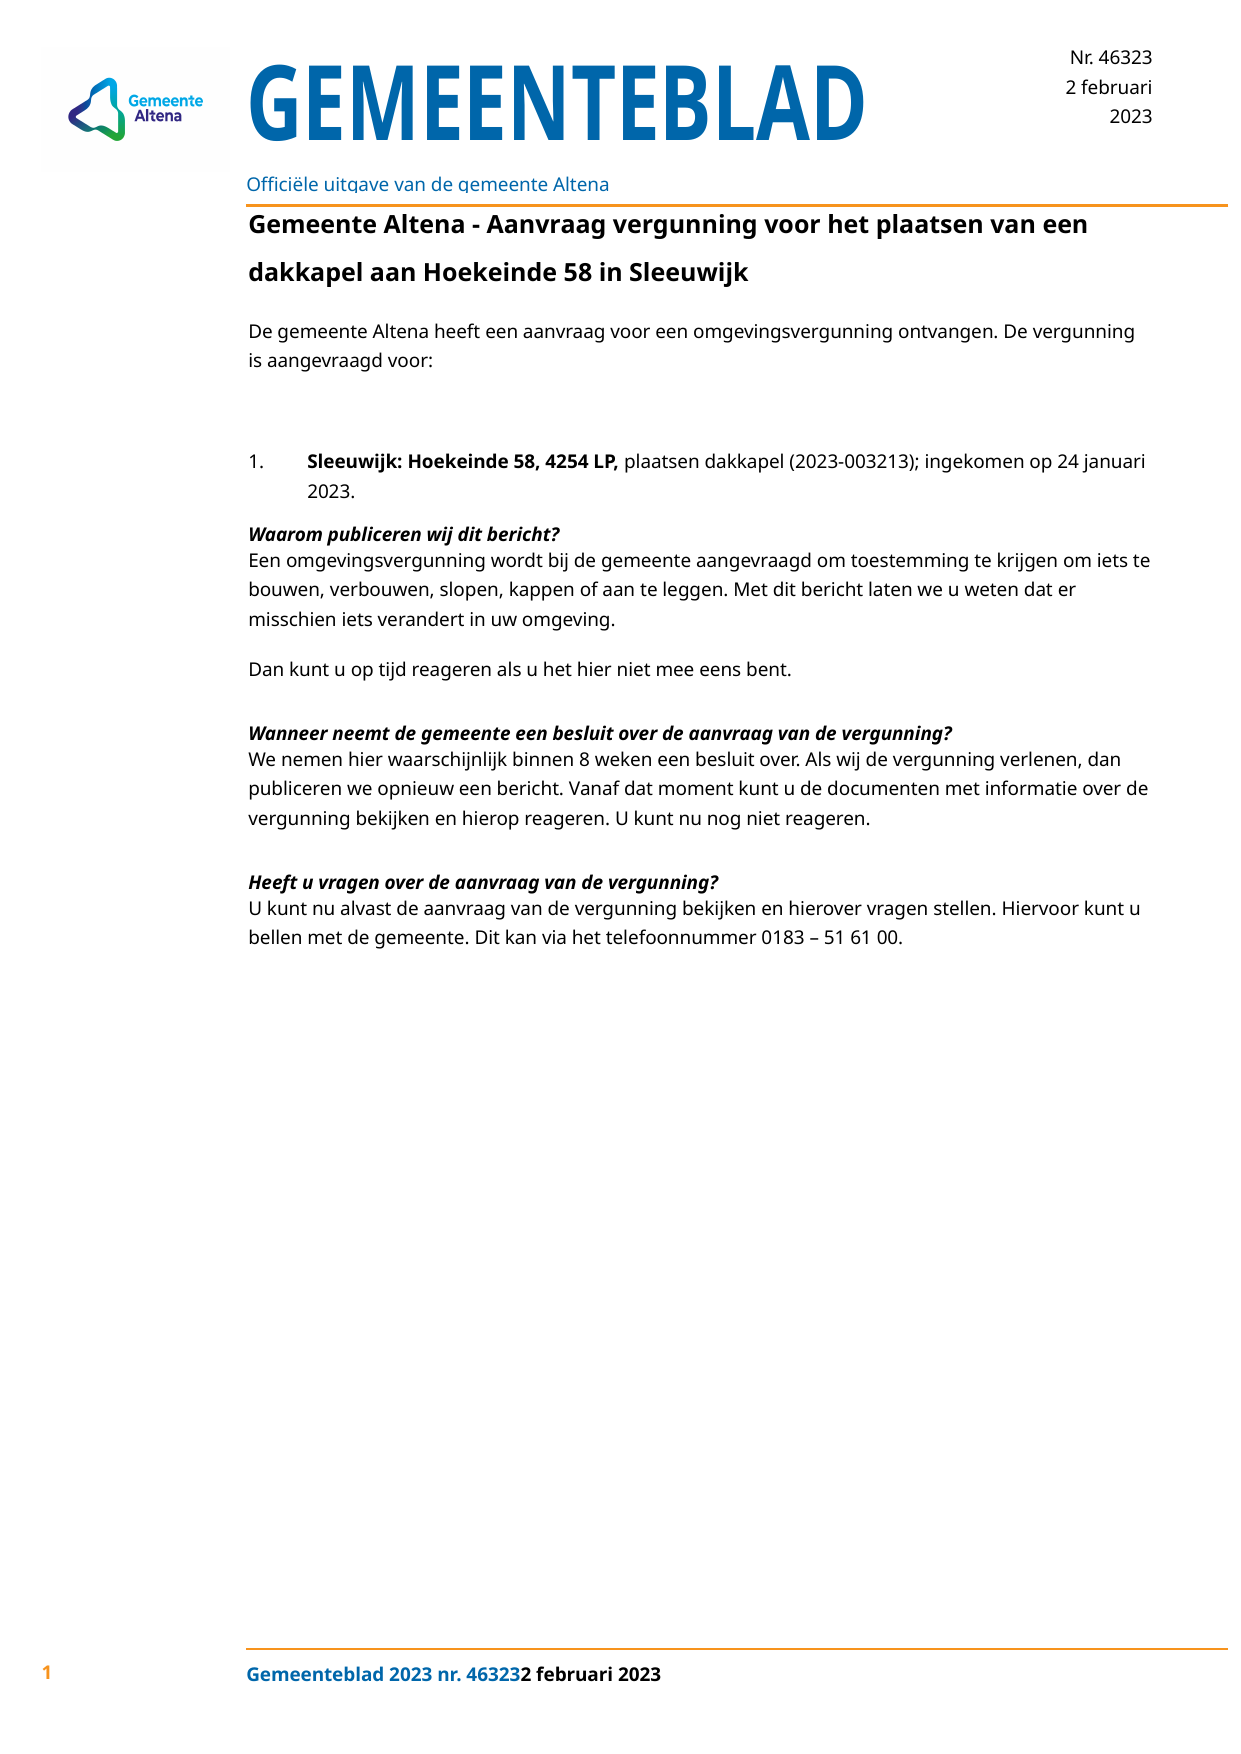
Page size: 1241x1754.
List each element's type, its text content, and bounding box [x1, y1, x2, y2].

text Heeft u vragen over de aanvraag van de vergunning? [248, 869, 1152, 895]
text We nemen hier waarschijnlijk binnen 8 weken een besluit over. Als wij de vergunning verlenen, dan publiceren we opnieuw een bericht. Vanaf dat moment kunt u de documenten met informatie over de vergunning bekijken en hierop reageren. U kunt nu nog niet reageren. [248, 746, 1152, 831]
text Gemeente Altena - Aanvraag vergunning voor het plaatsen van een dakkapel aan Hoekeinde 58 in Sleeuwijk [248, 207, 1152, 288]
text U kunt nu alvast de aanvraag van de vergunning bekijken en hierover vragen stellen. Hiervoor kunt u bellen met de gemeente. Dit kan via het telefoonnummer 0183 – 51 61 00. [248, 895, 1152, 950]
list Sleeuwijk: Hoekeinde 58, 4254 LP, plaatsen dakkapel (2023-003213); ingekomen op 24 januari 2023. [248, 448, 1152, 504]
text Een omgevingsvergunning wordt bij de gemeente aangevraagd om toestemming te krijgen om iets te bouwen, verbouwen, slopen, kappen of aan te leggen. Met dit bericht laten we u weten dat er misschien iets verandert in uw omgeving. [248, 547, 1152, 632]
text Wanneer neemt de gemeente een besluit over de aanvraag van de vergunning? [248, 720, 1152, 746]
text Waarom publiceren wij dit bericht? [248, 521, 1152, 547]
text Dan kunt u op tijd reageren als u het hier niet mee eens bent. [248, 656, 1152, 682]
text De gemeente Altena heeft een aanvraag voor een omgevingsvergunning ontvangen. De vergunning is aangevraagd voor: [248, 318, 1152, 373]
picture [41, 47, 231, 172]
